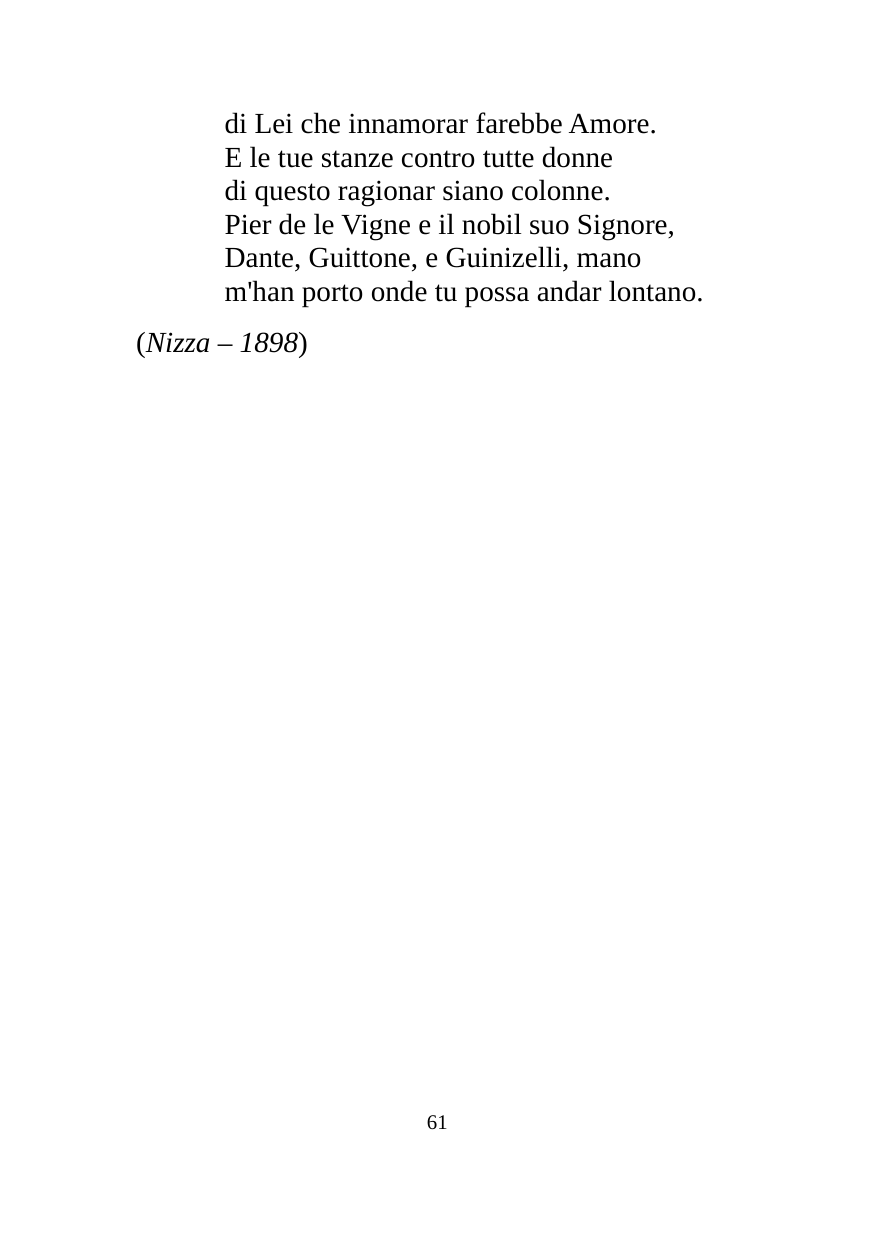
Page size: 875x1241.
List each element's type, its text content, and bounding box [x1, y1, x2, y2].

text (Nizza – 1898) [106, 325, 768, 359]
text di Lei che innamorar farebbe Amore. E le tue stanze contro tutte donne di questo ragionar siano colonne. Pier de le Vigne e il nobil suo Signore, Dante, Guittone, e Guinizelli, mano m'han porto onde tu possa andar lontano. [224, 106, 768, 307]
